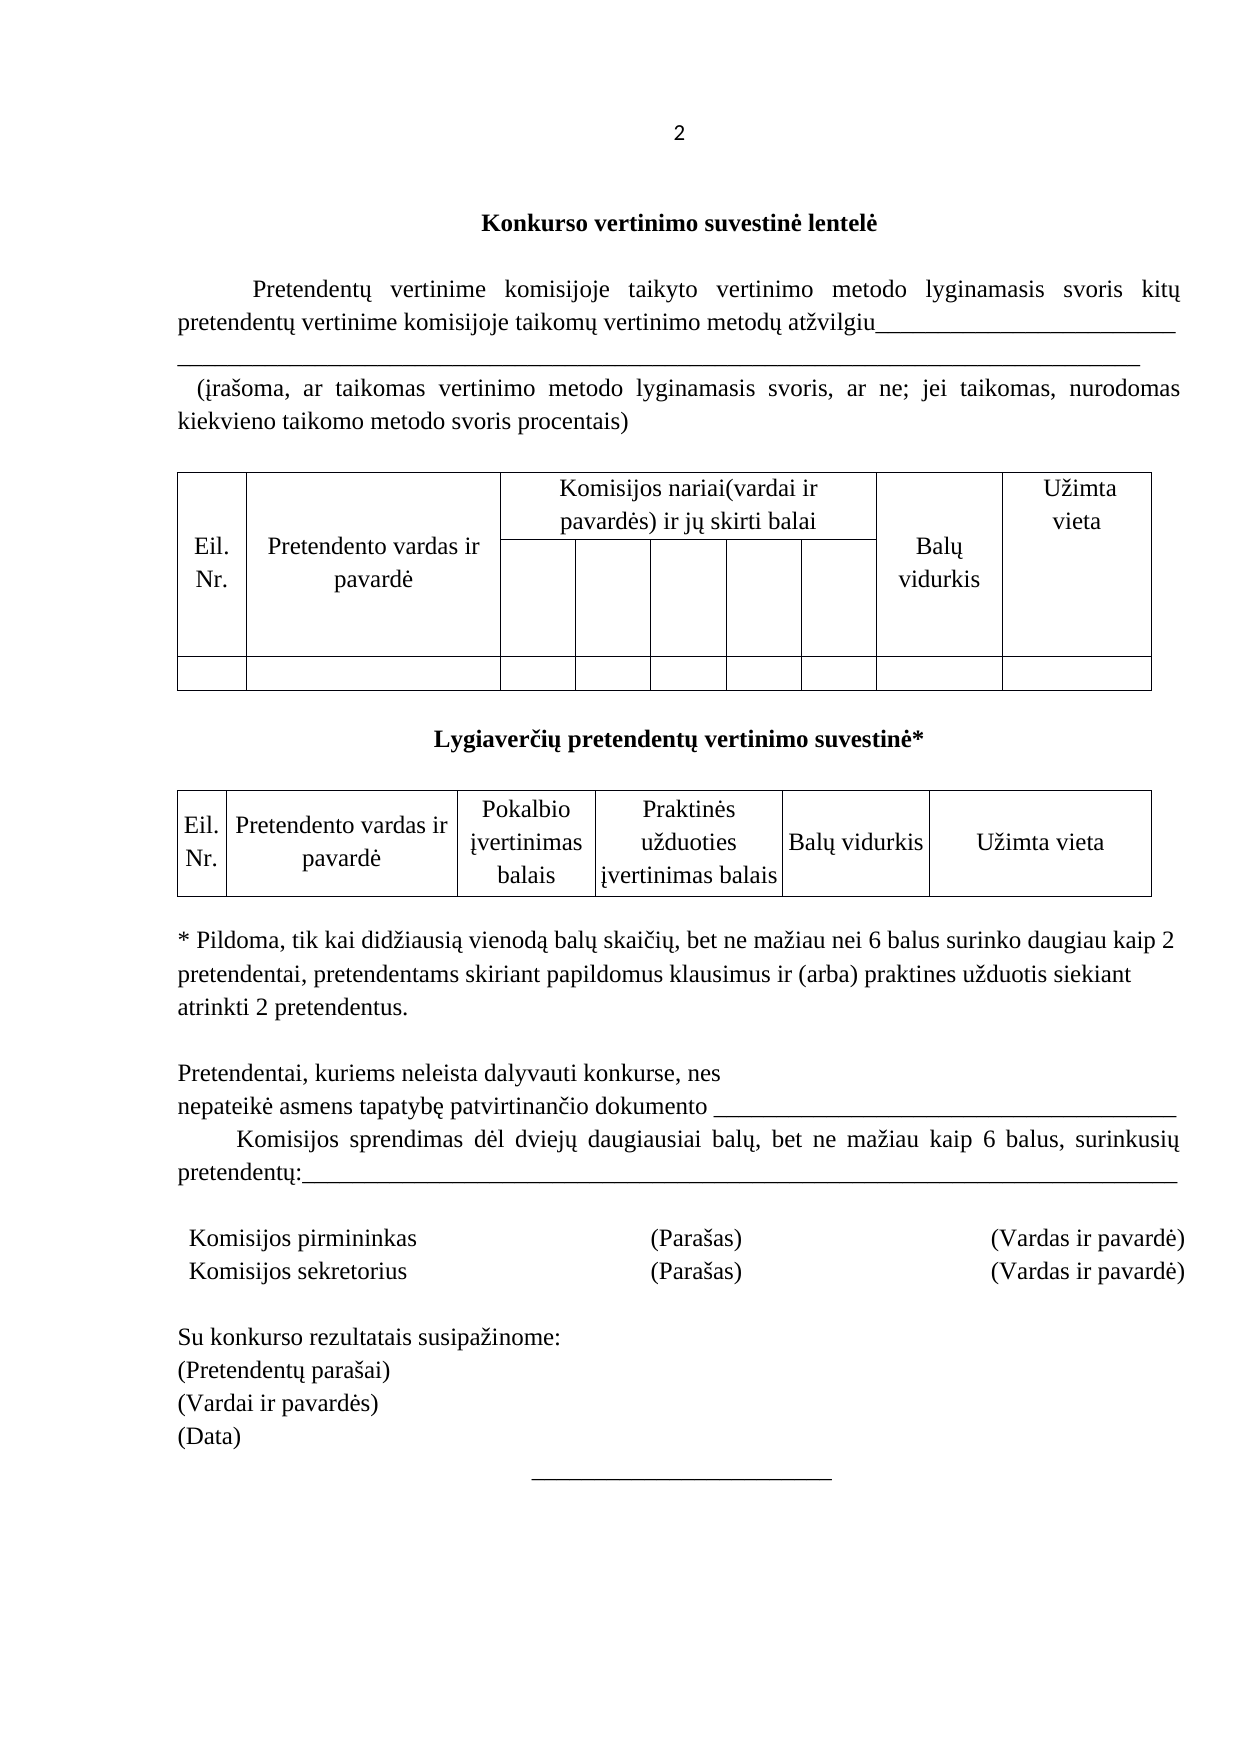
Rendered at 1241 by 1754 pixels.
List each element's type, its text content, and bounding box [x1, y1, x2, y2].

table_header Praktinės užduoties įvertinimas balais [596, 791, 782, 896]
table_header Komisijos nariai(vardai ir pavardės) ir jų skirti balai [501, 473, 876, 539]
table_header (Vardas ir pavardė) [784, 1223, 1196, 1256]
text Su konkurso rezultatais susipažinome: [177, 1322, 1181, 1351]
text (įrašoma, ar taikomas vertinimo metodo lyginamasis svoris, ar ne; jei taikomas, nurodomas kiekvieno taikomo metodo svoris procentais) [177, 373, 1181, 435]
table_cell [802, 540, 876, 656]
table_header Pretendento vardas ir pavardė [227, 791, 457, 896]
table_cell [247, 657, 500, 690]
text ________________________ [177, 1454, 1181, 1483]
table_header (Parašas) [609, 1223, 784, 1256]
table_header Pretendento vardas ir pavardė [247, 473, 500, 656]
text Lygiaverčių pretendentų vertinimo suvestinė* [177, 724, 1181, 753]
text Konkurso vertinimo suvestinė lentelė [177, 208, 1181, 237]
table_header Balų vidurkis [783, 791, 929, 896]
table_cell (Vardas ir pavardė) [784, 1256, 1196, 1289]
table_header Užimta vieta [930, 791, 1151, 896]
table_cell [576, 540, 650, 656]
text _____________________________________________________________________________ [177, 340, 1181, 369]
table_cell [877, 657, 1002, 690]
table_header Eil. Nr. [178, 791, 226, 896]
text Pretendentai, kuriems neleista dalyvauti konkurse, nes [177, 1058, 1181, 1086]
table_cell [501, 657, 575, 690]
text (Data) [177, 1421, 1181, 1450]
table_cell [727, 540, 801, 656]
table_header Balų vidurkis [877, 473, 1002, 656]
table_cell [1003, 657, 1151, 690]
table_cell [501, 540, 575, 656]
table_header Užimta vieta [1003, 473, 1151, 656]
table_cell [651, 540, 726, 656]
text Komisijos sprendimas dėl dviejų daugiausiai balų, bet ne mažiau kaip 6 balus, surinkusių pretendentų:______________________________________________________________________ [177, 1124, 1181, 1186]
text (Vardai ir pavardės) [177, 1388, 1181, 1417]
table_cell [727, 657, 801, 690]
text Pretendentų vertinime komisijoje taikyto vertinimo metodo lyginamasis svoris kitų pretendentų vertinime komisijoje taikomų vertinimo metodų atžvilgiu________________________ [177, 274, 1181, 336]
text nepateikė asmens tapatybę patvirtinančio dokumento _____________________________________ [177, 1091, 1181, 1119]
text (Pretendentų parašai) [177, 1355, 1181, 1384]
table_cell (Parašas) [609, 1256, 784, 1289]
table_cell [651, 657, 726, 690]
table_cell Komisijos sekretorius [177, 1256, 609, 1289]
text * Pildoma, tik kai didžiausią vienodą balų skaičių, bet ne mažiau nei 6 balus surinko daugiau kaip 2 pretendentai, pretendentams skiriant papildomus klausimus ir (arba) praktines užduotis siekiant atrinkti 2 pretendentus. [177, 926, 1181, 1020]
table_cell [802, 657, 876, 690]
table_cell [576, 657, 650, 690]
table_header Pokalbio įvertinimas balais [458, 791, 595, 896]
table_header Eil. Nr. [178, 473, 246, 656]
table_header Komisijos pirmininkas [177, 1223, 609, 1256]
table_cell [178, 657, 246, 690]
